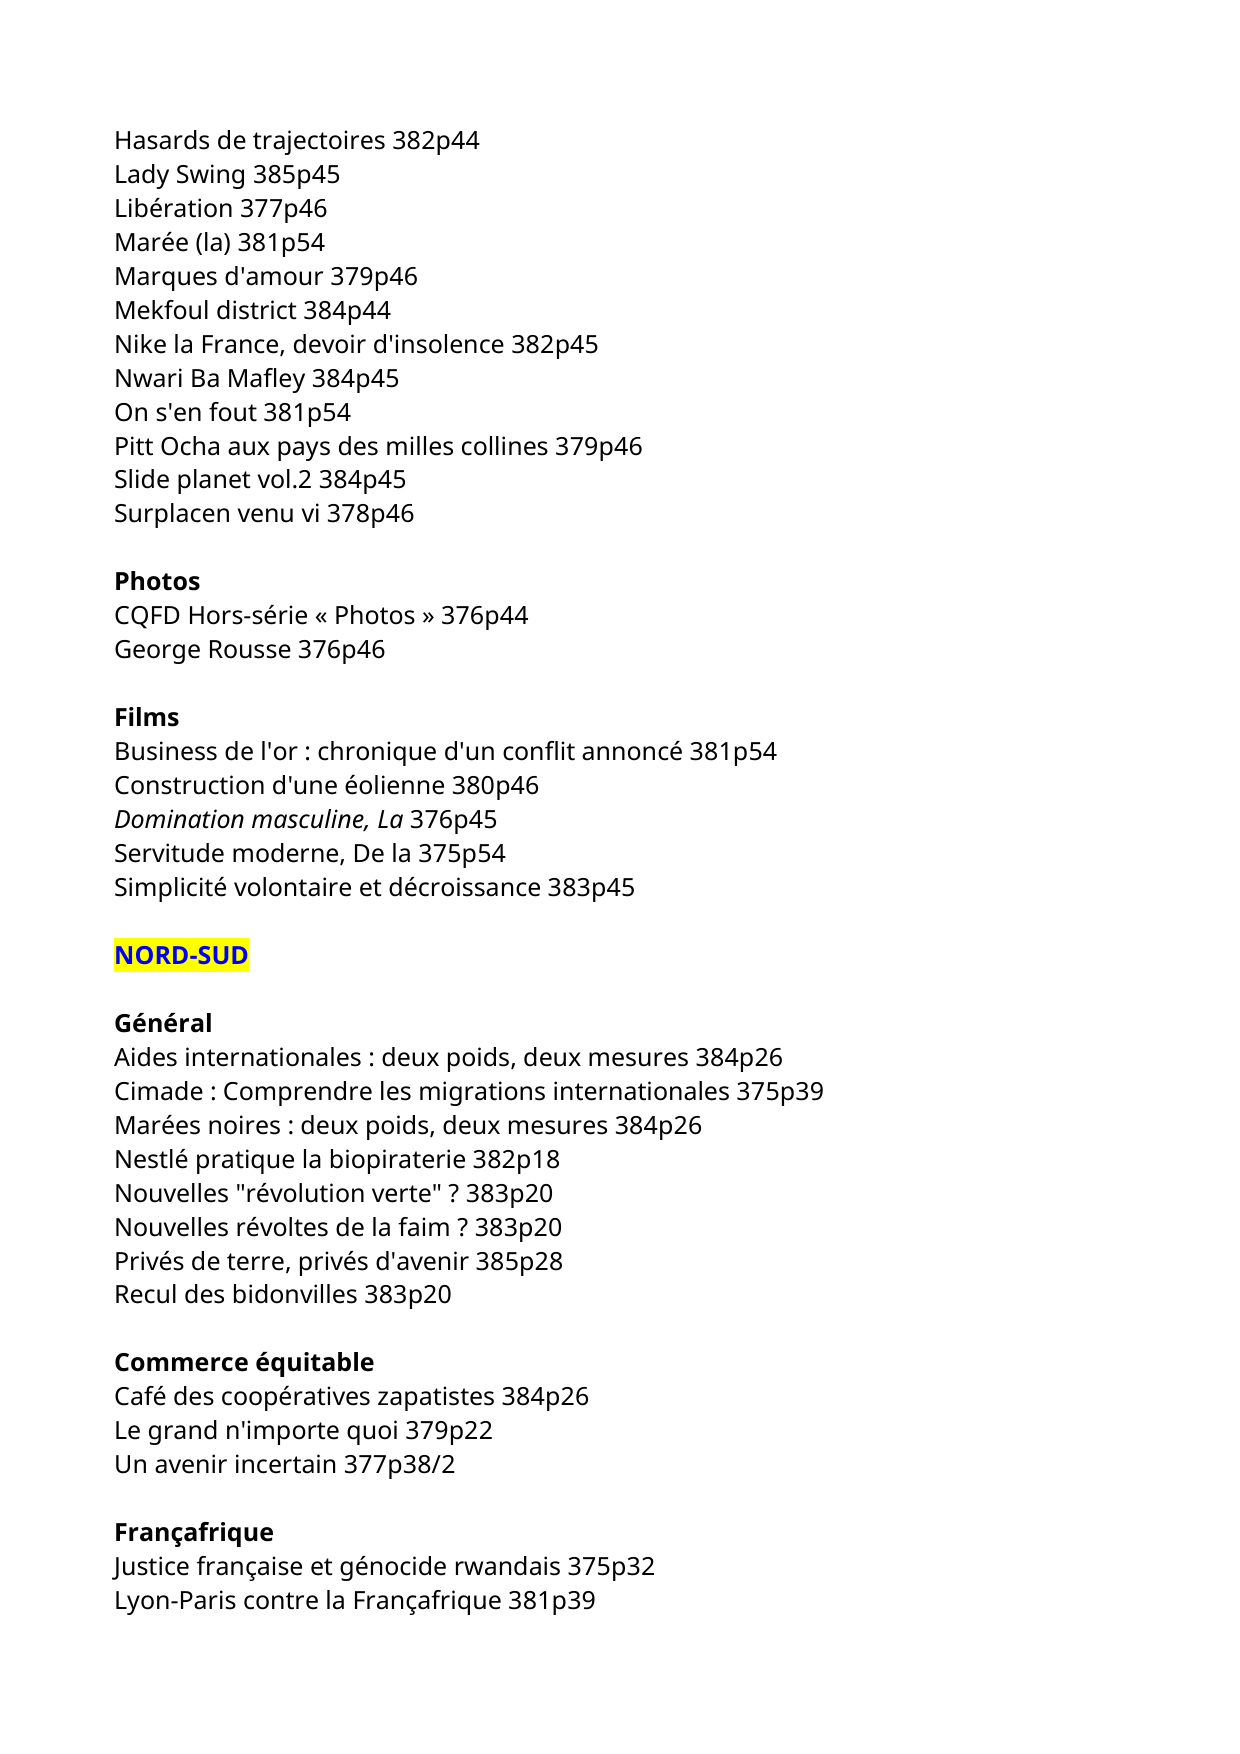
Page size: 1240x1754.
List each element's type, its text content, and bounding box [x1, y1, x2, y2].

text Nestlé pratique la biopiraterie 382p18 [114, 1142, 1126, 1176]
text Marées noires : deux poids, deux mesures 384p26 [114, 1108, 1126, 1142]
text NORD-SUD [114, 938, 1126, 972]
text CQFD Hors-série « Photos » 376p44 [114, 598, 1126, 632]
text Cimade : Comprendre les migrations internationales 375p39 [114, 1074, 1126, 1108]
text Servitude moderne, De la 375p54 [114, 836, 1126, 870]
text Pitt Ocha aux pays des milles collines 379p46 [114, 428, 1126, 462]
text Recul des bidonvilles 383p20 [114, 1277, 1126, 1311]
text Françafrique [114, 1515, 1126, 1549]
text Aides internationales : deux poids, deux mesures 384p26 [114, 1040, 1126, 1074]
text Général [114, 1006, 1126, 1040]
text Business de l'or : chronique d'un conflit annoncé 381p54 [114, 734, 1126, 768]
text Nouvelles "révolution verte" ? 383p20 [114, 1176, 1126, 1209]
text George Rousse 376p46 [114, 632, 1126, 666]
text Un avenir incertain 377p38/2 [114, 1447, 1126, 1481]
text Marques d'amour 379p46 [114, 259, 1126, 293]
text Le grand n'importe quoi 379p22 [114, 1413, 1126, 1447]
text Libération 377p46 [114, 191, 1126, 225]
text Simplicité volontaire et décroissance 383p45 [114, 870, 1126, 904]
text Mekfoul district 384p44 [114, 293, 1126, 327]
text Domination masculine, La 376p45 [114, 802, 1126, 836]
text On s'en fout 381p54 [114, 394, 1126, 428]
text Surplacen venu vi 378p46 [114, 496, 1126, 530]
text Slide planet vol.2 384p45 [114, 462, 1126, 496]
text Nike la France, devoir d'insolence 382p45 [114, 327, 1126, 361]
text Films [114, 700, 1126, 734]
text Construction d'une éolienne 380p46 [114, 768, 1126, 802]
text Nouvelles révoltes de la faim ? 383p20 [114, 1209, 1126, 1243]
text Commerce équitable [114, 1345, 1126, 1379]
text Lady Swing 385p45 [114, 157, 1126, 191]
text Lyon-Paris contre la Françafrique 381p39 [114, 1583, 1126, 1617]
text Marée (la) 381p54 [114, 225, 1126, 259]
text Café des coopératives zapatistes 384p26 [114, 1379, 1126, 1413]
text Justice française et génocide rwandais 375p32 [114, 1549, 1126, 1583]
text Hasards de trajectoires 382p44 [114, 123, 1126, 157]
text Privés de terre, privés d'avenir 385p28 [114, 1243, 1126, 1277]
text Photos [114, 564, 1126, 598]
text Nwari Ba Mafley 384p45 [114, 361, 1126, 394]
